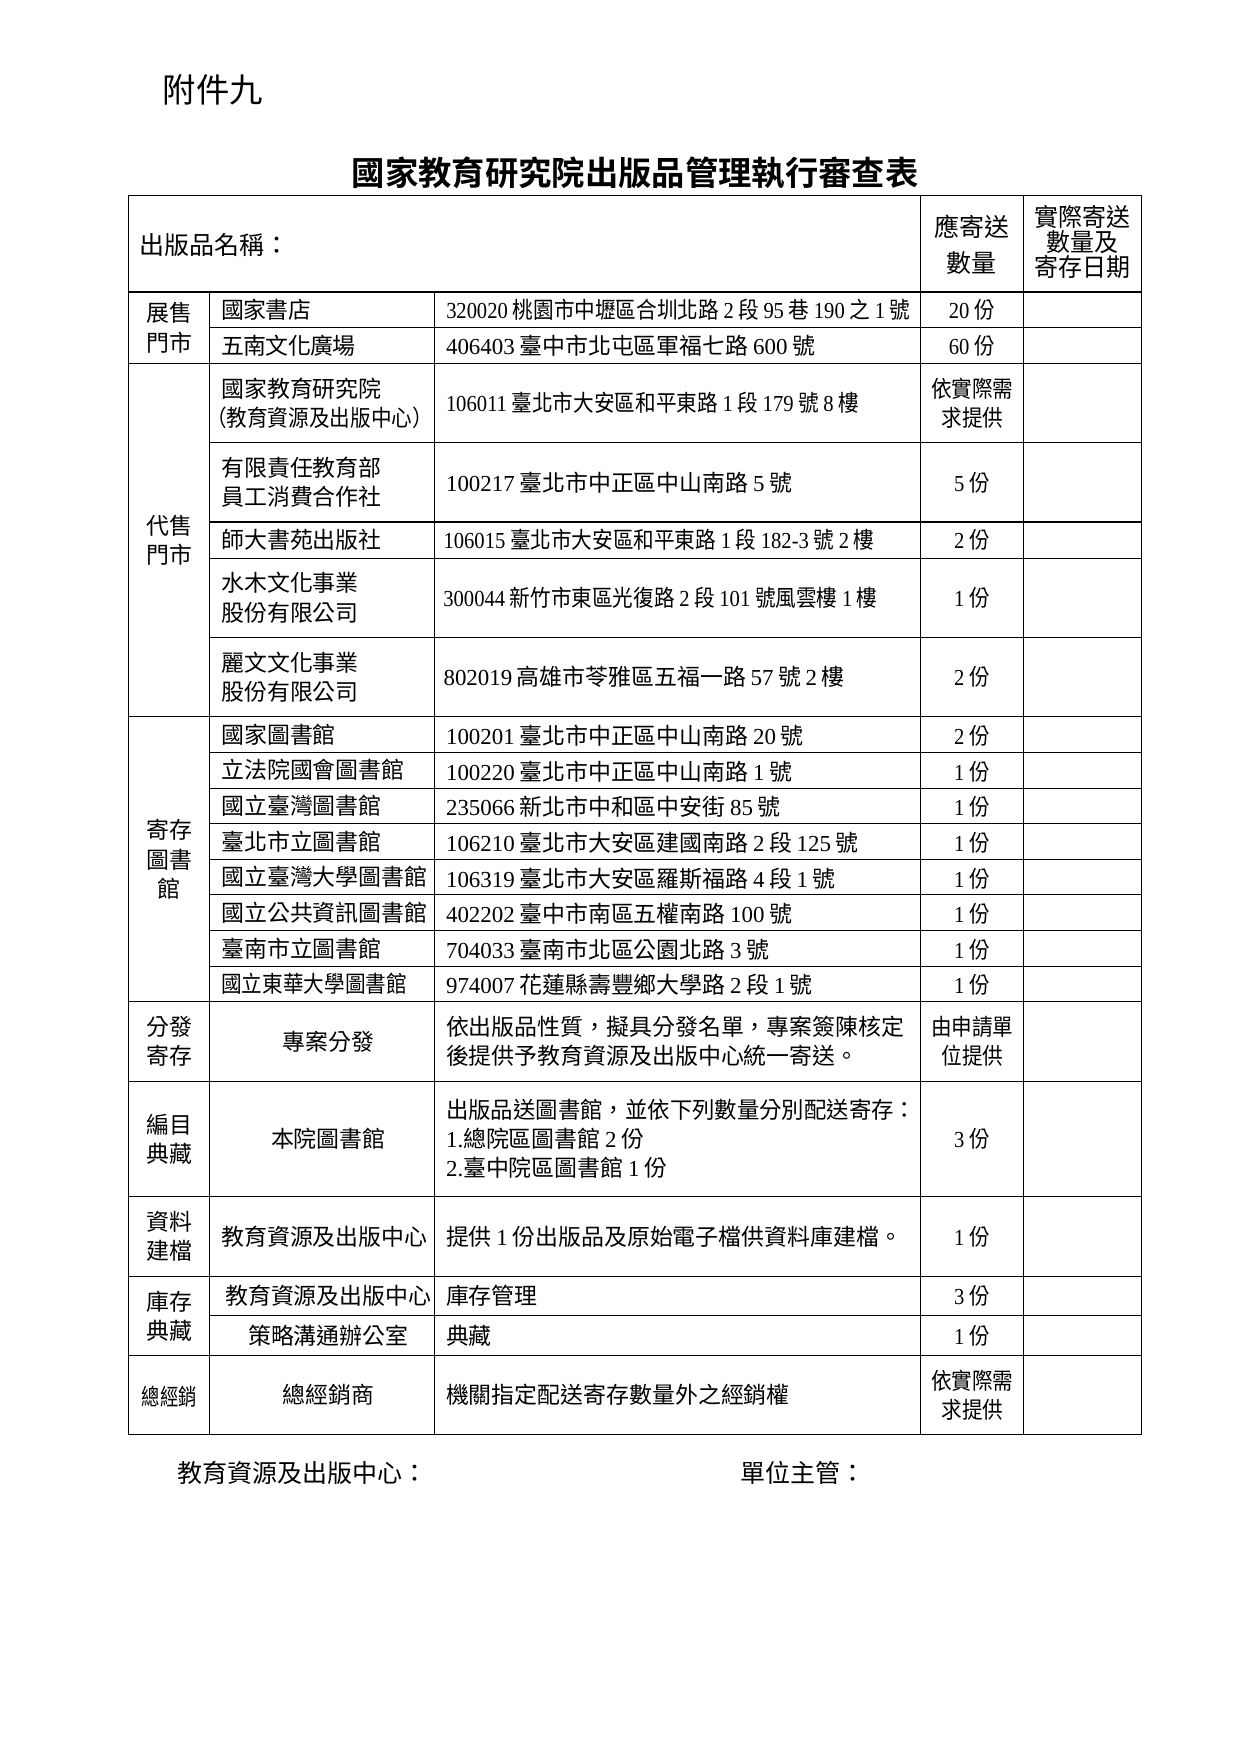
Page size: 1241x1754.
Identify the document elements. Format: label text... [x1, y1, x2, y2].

table_cell 2份 [921, 523, 1023, 557]
table_cell [1024, 895, 1141, 930]
table_cell [1024, 1277, 1141, 1315]
table_cell 106011臺北市大安區和平東路1段179號8樓 [435, 364, 920, 442]
table_cell [1024, 328, 1141, 363]
text 國家教育研究院出版品管理執行審查表 [169, 147, 1092, 195]
table_cell 106210臺北市大安區建國南路2段125號 [435, 824, 920, 859]
table_cell 水木文化事業 股份有限公司 [210, 559, 434, 637]
table_cell 1份 [921, 559, 1023, 637]
table_header 出版品名稱： [129, 196, 920, 291]
table_cell [1024, 1082, 1141, 1196]
table_cell [1024, 789, 1141, 823]
table_cell 1份 [921, 1197, 1023, 1276]
table_cell 展售門市 [129, 293, 209, 363]
table_cell 依出版品性質，擬具分發名單，專案簽陳核定後提供予教育資源及出版中心統一寄送。 [435, 1002, 920, 1081]
table_cell 機關指定配送寄存數量外之經銷權 [435, 1356, 920, 1434]
table_cell 704033臺南市北區公園北路3號 [435, 931, 920, 966]
table_cell 有限責任教育部 員工消費合作社 [210, 443, 434, 521]
table_cell 235066新北市中和區中安街85號 [435, 789, 920, 823]
table_cell 60份 [921, 328, 1023, 363]
table_cell 106015臺北市大安區和平東路1段182-3號2樓 [435, 523, 920, 557]
table_header 實際寄送數量及 寄存日期 [1024, 196, 1141, 291]
table_cell [1024, 967, 1141, 1001]
table_cell 402202臺中市南區五權南路100號 [435, 895, 920, 930]
table_cell 802019高雄市苓雅區五福一路57號2樓 [435, 638, 920, 716]
table_cell 300044新竹市東區光復路2段101號風雲樓1樓 [435, 559, 920, 637]
table_cell 典藏 [435, 1316, 920, 1355]
table_cell [1024, 638, 1141, 716]
table_cell 代售門市 [129, 364, 209, 716]
table_cell 依實際需求提供 [921, 364, 1023, 442]
table_cell 國立公共資訊圖書館 [210, 895, 434, 930]
table_cell 國立臺灣大學圖書館 [210, 860, 434, 894]
table_cell 406403臺中市北屯區軍福七路600號 [435, 328, 920, 363]
table_cell [1024, 1197, 1141, 1276]
table_cell 20份 [921, 293, 1023, 327]
table_cell 庫存典藏 [129, 1277, 209, 1355]
table_cell [1024, 443, 1141, 521]
table_cell 總經銷商 [210, 1356, 434, 1434]
table_cell 5份 [921, 443, 1023, 521]
table_cell 師大書苑出版社 [210, 523, 434, 557]
text 附件九 [163, 64, 298, 112]
table_cell [1024, 717, 1141, 752]
table_cell 由申請單位提供 [921, 1002, 1023, 1081]
table_cell 1份 [921, 967, 1023, 1001]
table_cell 100217臺北市中正區中山南路5號 [435, 443, 920, 521]
table_cell 國家教育研究院 （教育資源及出版中心） [210, 364, 434, 442]
table_cell [1024, 860, 1141, 894]
table_cell 資料建檔 [129, 1197, 209, 1276]
table_cell 臺南市立圖書館 [210, 931, 434, 966]
table_cell 本院圖書館 [210, 1082, 434, 1196]
table_cell 麗文文化事業 股份有限公司 [210, 638, 434, 716]
table_cell 教育資源及出版中心 [210, 1277, 434, 1315]
table_cell 1份 [921, 895, 1023, 930]
table_cell 3份 [921, 1082, 1023, 1196]
table_cell [1024, 364, 1141, 442]
table_cell 分發寄存 [129, 1002, 209, 1081]
text 教育資源及出版中心： 單位主管： [177, 1454, 1092, 1490]
table_cell 974007花蓮縣壽豐鄉大學路2段1號 [435, 967, 920, 1001]
table_cell 2份 [921, 717, 1023, 752]
table_cell 臺北市立圖書館 [210, 824, 434, 859]
table_cell 1份 [921, 753, 1023, 787]
table_cell 專案分發 [210, 1002, 434, 1081]
table_cell [1024, 824, 1141, 859]
table_cell 3份 [921, 1277, 1023, 1315]
table_cell 1份 [921, 789, 1023, 823]
table_cell 1份 [921, 1316, 1023, 1355]
table_cell [1024, 931, 1141, 966]
table_cell 寄存圖書館 [129, 717, 209, 1001]
table_cell 1份 [921, 860, 1023, 894]
table_cell [1024, 753, 1141, 787]
table_cell [1024, 1002, 1141, 1081]
table_cell 2份 [921, 638, 1023, 716]
table_cell 編目典藏 [129, 1082, 209, 1196]
table_cell 立法院國會圖書館 [210, 753, 434, 787]
table_cell 1份 [921, 824, 1023, 859]
table_cell [1024, 559, 1141, 637]
table_cell 106319臺北市大安區羅斯福路4段1號 [435, 860, 920, 894]
table_cell 提供1份出版品及原始電子檔供資料庫建檔。 [435, 1197, 920, 1276]
table_cell [1024, 293, 1141, 327]
table_cell [1024, 1356, 1141, 1434]
table_cell 國家書店 [210, 293, 434, 327]
table_cell 國家圖書館 [210, 717, 434, 752]
table_cell 國立東華大學圖書館 [210, 967, 434, 1001]
table_cell 策略溝通辦公室 [210, 1316, 434, 1355]
table_cell 依實際需求提供 [921, 1356, 1023, 1434]
table_cell 1份 [921, 931, 1023, 966]
table_cell 五南文化廣場 [210, 328, 434, 363]
table_cell 教育資源及出版中心 [210, 1197, 434, 1276]
table_cell [1024, 1316, 1141, 1355]
table_cell 國立臺灣圖書館 [210, 789, 434, 823]
table_header 應寄送數量 [921, 196, 1023, 291]
table_cell [1024, 523, 1141, 557]
table_cell 庫存管理 [435, 1277, 920, 1315]
table_cell 總經銷 [129, 1356, 209, 1434]
table_cell 100220臺北市中正區中山南路1號 [435, 753, 920, 787]
table_cell 320020桃園市中壢區合圳北路2段95巷190之1號 [435, 293, 920, 327]
table_cell 出版品送圖書館，並依下列數量分別配送寄存： 總院區圖書館2份 臺中院區圖書館1份 [435, 1082, 920, 1196]
table_cell 100201臺北市中正區中山南路20號 [435, 717, 920, 752]
